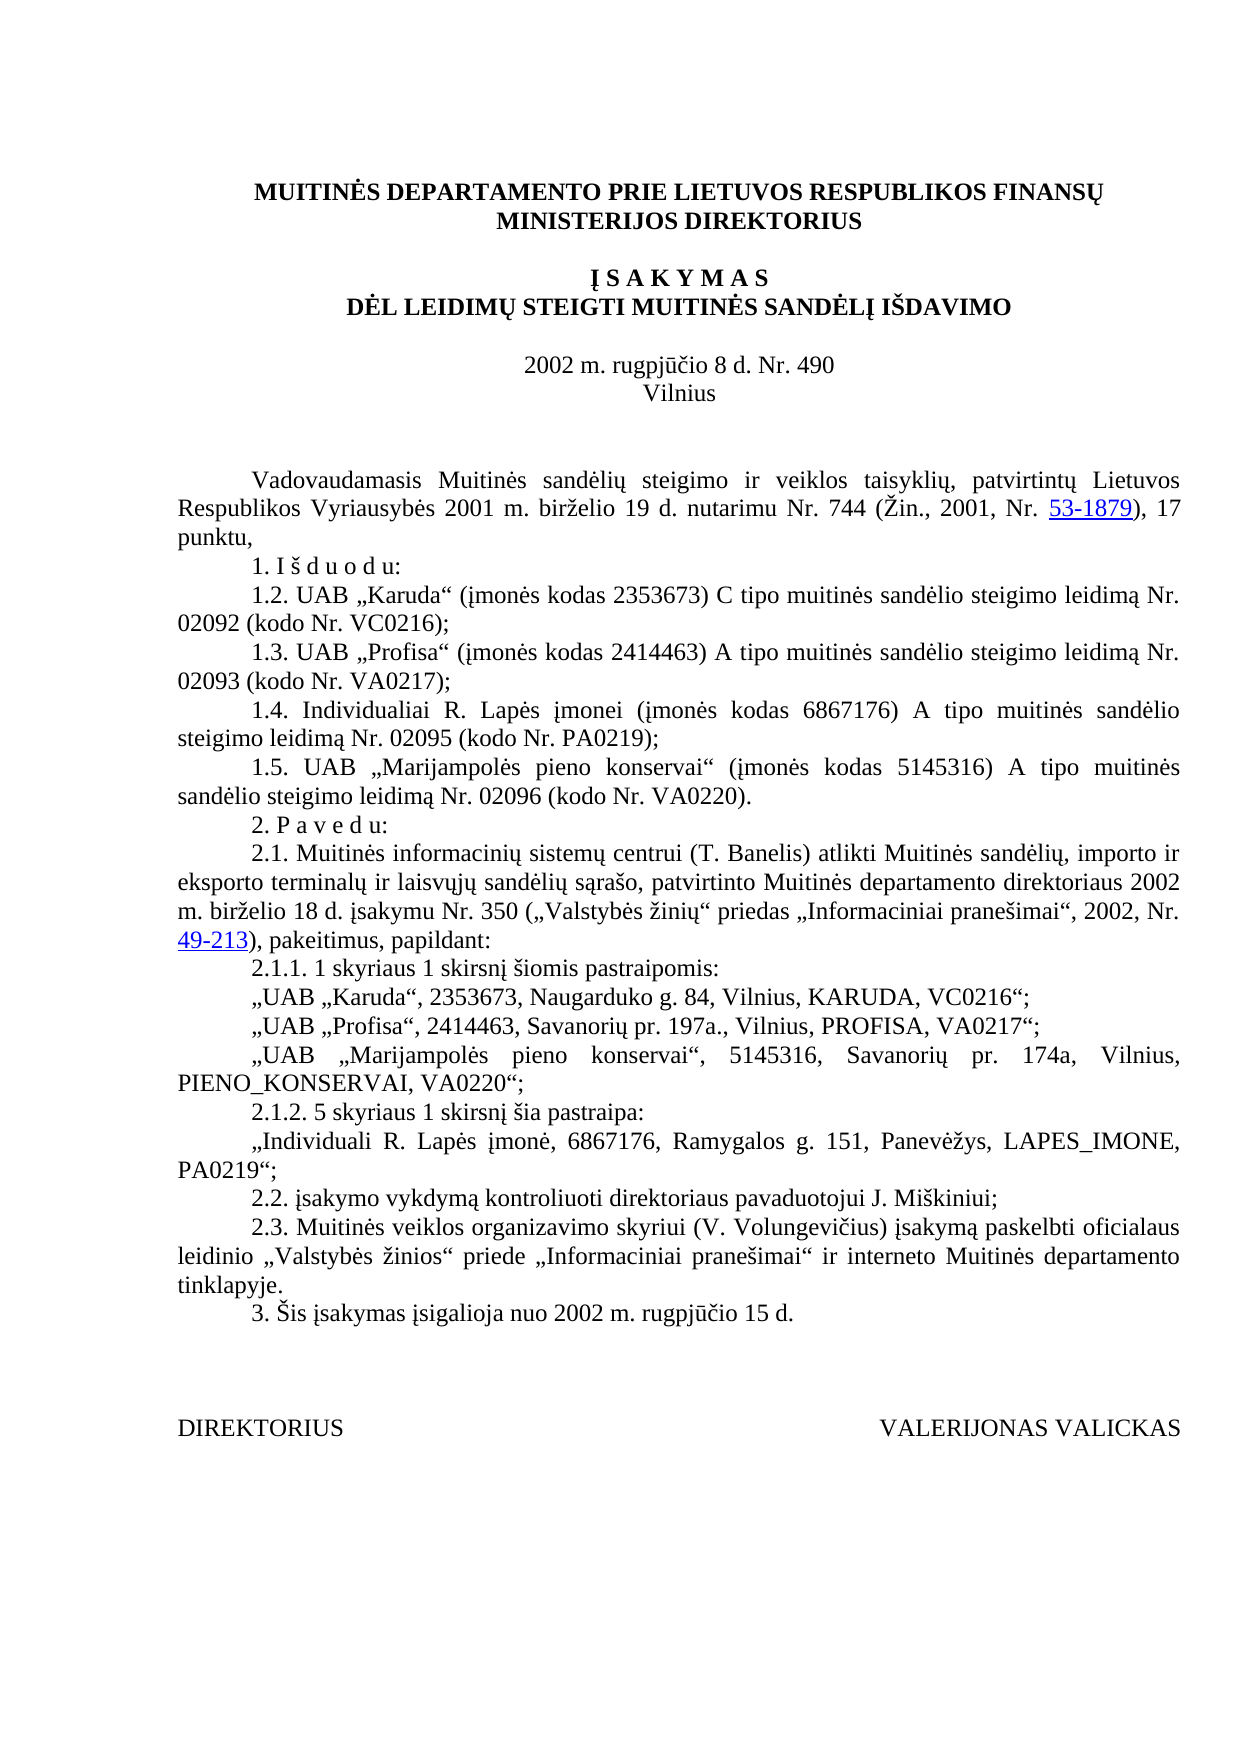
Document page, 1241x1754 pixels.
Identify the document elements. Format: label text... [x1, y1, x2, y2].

text 1.5. UAB „Marijampolės pieno konservai“ (įmonės kodas 5145316) A tipo muitinės sandėlio steigimo leidimą Nr. 02096 (kodo Nr. VA0220). [177, 752, 1181, 810]
text „Individuali R. Lapės įmonė, 6867176, Ramygalos g. 151, Panevėžys, LAPES_IMONE, PA0219“; [177, 1126, 1181, 1183]
text DĖL LEIDIMŲ STEIGTI MUITINĖS SANDĖLĮ IŠDAVIMO [177, 292, 1181, 321]
text 2. Pavedu: [177, 810, 1181, 838]
text 2.1.1. 1 skyriaus 1 skirsnį šiomis pastraipomis: [177, 953, 1181, 982]
text Vadovaudamasis Muitinės sandėlių steigimo ir veiklos taisyklių, patvirtintų Lietuvos Respublikos Vyriausybės 2001 m. birželio 19 d. nutarimu Nr. 744 (Žin., 2001, Nr. 53-1879), 17 punktu, [177, 465, 1181, 551]
text 2.1. Muitinės informacinių sistemų centrui (T. Banelis) atlikti Muitinės sandėlių, importo ir eksporto terminalų ir laisvųjų sandėlių sąrašo, patvirtinto Muitinės departamento direktoriaus 2002 m. birželio 18 d. įsakymu Nr. 350 („Valstybės žinių“ priedas „Informaciniai pranešimai“, 2002, Nr. 49-213), pakeitimus, papildant: [177, 838, 1181, 953]
text „UAB „Karuda“, 2353673, Naugarduko g. 84, Vilnius, KARUDA, VC0216“; [177, 982, 1181, 1011]
text 2002 m. rugpjūčio 8 d. Nr. 490 [177, 350, 1181, 378]
text 2.3. Muitinės veiklos organizavimo skyriui (V. Volungevičius) įsakymą paskelbti oficialaus leidinio „Valstybės žinios“ priede „Informaciniai pranešimai“ ir interneto Muitinės departamento tinklapyje. [177, 1212, 1181, 1298]
text 2.2. įsakymo vykdymą kontroliuoti direktoriaus pavaduotojui J. Miškiniui; [177, 1183, 1181, 1212]
text „UAB „Profisa“, 2414463, Savanorių pr. 197a., Vilnius, PROFISA, VA0217“; [177, 1011, 1181, 1040]
text Vilnius [177, 378, 1181, 407]
text DIREKTORIUS VALERIJONAS VALICKAS [177, 1413, 1181, 1442]
text MUITINĖS DEPARTAMENTO PRIE LIETUVOS RESPUBLIKOS FINANSŲ MINISTERIJOS DIREKTORIUS [177, 177, 1181, 235]
text 2.1.2. 5 skyriaus 1 skirsnį šia pastraipa: [177, 1097, 1181, 1126]
text „UAB „Marijampolės pieno konservai“, 5145316, Savanorių pr. 174a, Vilnius, PIENO_KONSERVAI, VA0220“; [177, 1040, 1181, 1097]
text 1.2. UAB „Karuda“ (įmonės kodas 2353673) C tipo muitinės sandėlio steigimo leidimą Nr. 02092 (kodo Nr. VC0216); [177, 580, 1181, 637]
text Į S A K Y M A S [177, 263, 1181, 292]
text 1. Išduodu: [177, 551, 1181, 580]
text 1.4. Individualiai R. Lapės įmonei (įmonės kodas 6867176) A tipo muitinės sandėlio steigimo leidimą Nr. 02095 (kodo Nr. PA0219); [177, 695, 1181, 752]
text 1.3. UAB „Profisa“ (įmonės kodas 2414463) A tipo muitinės sandėlio steigimo leidimą Nr. 02093 (kodo Nr. VA0217); [177, 637, 1181, 695]
text 3. Šis įsakymas įsigalioja nuo 2002 m. rugpjūčio 15 d. [177, 1298, 1181, 1327]
